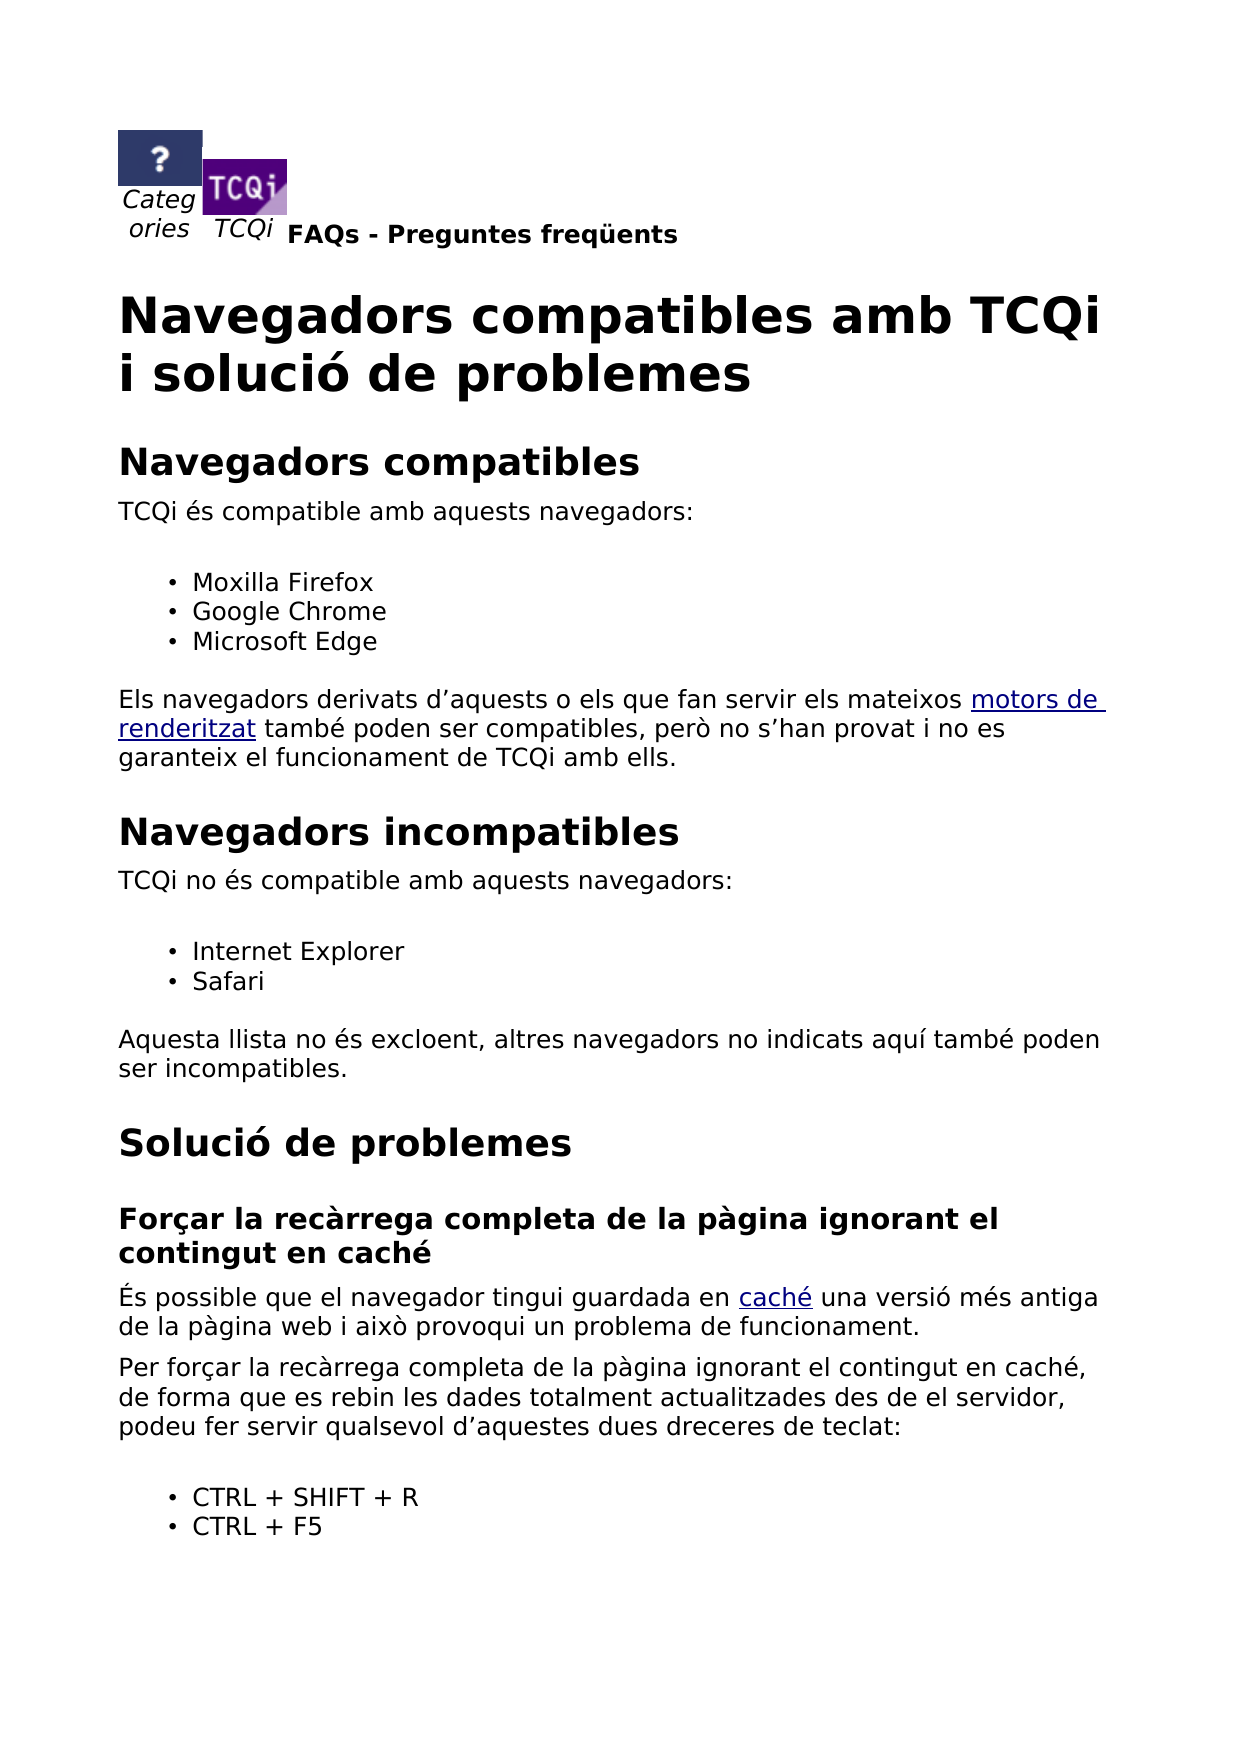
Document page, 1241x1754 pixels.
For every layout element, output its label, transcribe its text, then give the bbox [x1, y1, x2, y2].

subtitle Navegadors incompatibles [118, 810, 1122, 854]
subtitle Solució de problemes [118, 1121, 1122, 1165]
text Els navegadors derivats d’aquests o els que fan servir els mateixos motors de renderitzat també poden ser compatibles, però no s’han provat i no es garanteix el funcionament de TCQi amb ells. [118, 685, 1122, 773]
text Per forçar la recàrrega completa de la pàgina ignorant el contingut en caché, de forma que es rebin les dades totalment actualitzades des de el servidor, podeu fer servir qualsevol d’aquestes dues dreceres de teclat: [118, 1354, 1122, 1441]
text TCQi [202, 215, 287, 244]
subtitle Forçar la recàrrega completa de la pàgina ignorant el contingut en caché [118, 1202, 1122, 1270]
list Moxilla Firefox [177, 568, 1122, 597]
list Internet Explorer [177, 938, 1122, 967]
list CTRL + F5 [177, 1512, 1122, 1541]
list Safari [177, 967, 1122, 996]
list CTRL + SHIFT + R [177, 1483, 1122, 1512]
text FAQs - Preguntes freqüents [118, 118, 1122, 249]
list Microsoft Edge [177, 627, 1122, 656]
text Aquesta llista no és excloent, altres navegadors no indicats aquí també poden ser incompatibles. [118, 1025, 1122, 1084]
text És possible que el navegador tingui guardada en caché una versió més antiga de la pàgina web i això provoqui un problema de funcionament. [118, 1283, 1122, 1341]
text Categories [118, 186, 202, 244]
text TCQi no és compatible amb aquests navegadors: [118, 866, 1122, 896]
subtitle Navegadors compatibles [118, 441, 1122, 485]
list Google Chrome [177, 597, 1122, 627]
text TCQi és compatible amb aquests navegadors: [118, 497, 1122, 526]
picture [118, 130, 287, 215]
subtitle Navegadors compatibles amb TCQi i solució de problemes [118, 287, 1122, 403]
